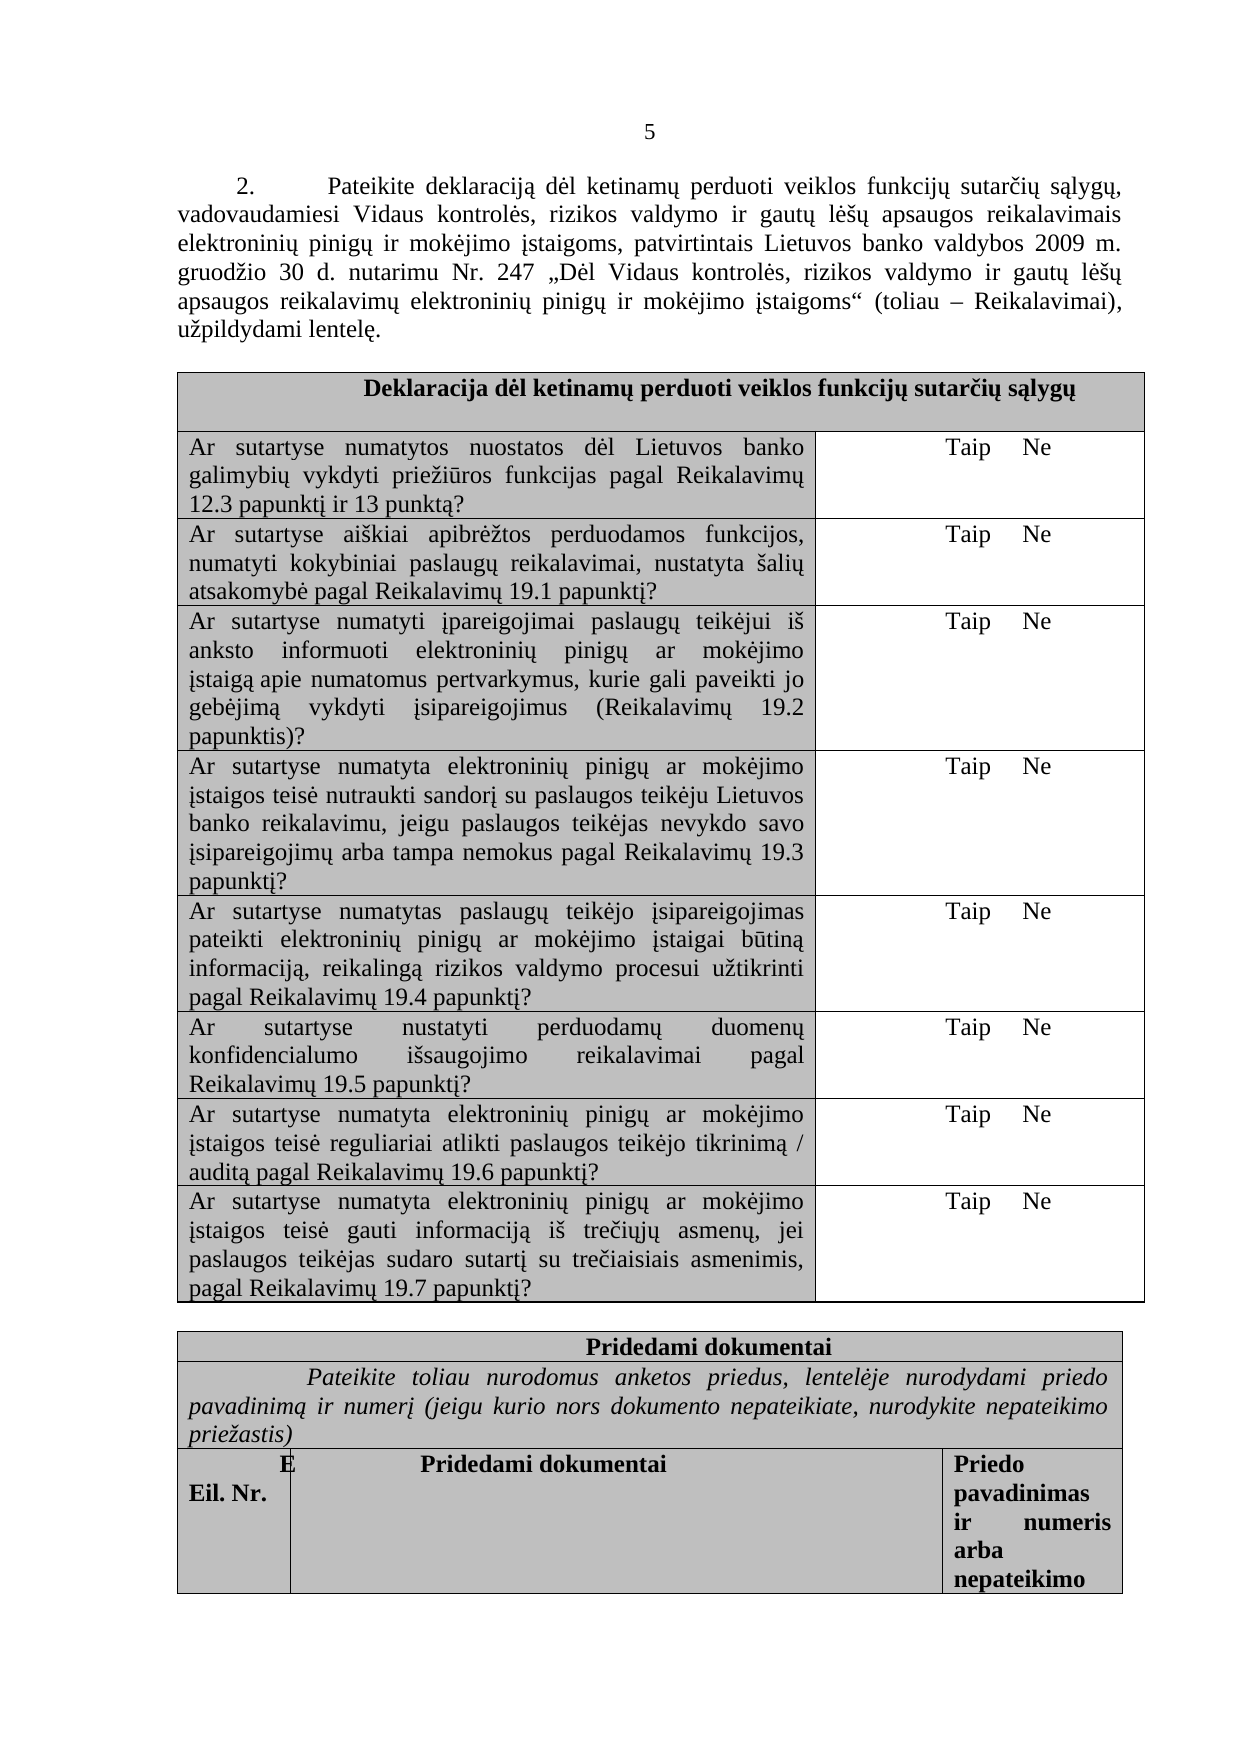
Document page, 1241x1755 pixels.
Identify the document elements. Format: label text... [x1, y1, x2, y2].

table_cell Taip Ne [816, 606, 1144, 750]
table_cell Taip Ne [816, 519, 1144, 605]
table_cell Ar sutartyse aiškiai apibrėžtos perduodamos funkcijos, numatyti kokybiniai paslaugų reikalavimai, nustatyta šalių atsakomybė pagal Reikalavimų 19.1 papunktį? [178, 519, 815, 605]
table_cell Taip Ne [816, 751, 1144, 895]
table_cell Taip Ne [816, 1012, 1144, 1098]
text 2. Pateikite deklaraciją dėl ketinamų perduoti veiklos funkcijų sutarčių sąlygų, vadovaudamiesi Vidaus kontrolės, rizikos valdymo ir gautų lėšų apsaugos reikalavimais elektroninių pinigų ir mokėjimo įstaigoms, patvirtintais Lietuvos banko valdybos 2009 m. gruodžio 30 d. nutarimu Nr. 247 „Dėl Vidaus kontrolės, rizikos valdymo ir gautų lėšų apsaugos reikalavimų elektroninių pinigų ir mokėjimo įstaigoms“ (toliau – Reikalavimai), užpildydami lentelę. [177, 171, 1122, 343]
table_cell Ar sutartyse numatyta elektroninių pinigų ar mokėjimo įstaigos teisė gauti informaciją iš trečiųjų asmenų, jei paslaugos teikėjas sudaro sutartį su trečiaisiais asmenimis, pagal Reikalavimų 19.7 papunktį? [178, 1186, 815, 1301]
table_cell Taip Ne [816, 432, 1144, 518]
table_cell Ar sutartyse numatyti įpareigojimai paslaugų teikėjui iš anksto informuoti elektroninių pinigų ar mokėjimo įstaigą apie numatomus pertvarkymus, kurie gali paveikti jo gebėjimą vykdyti įsipareigojimus (Reikalavimų 19.2 papunktis)? [178, 606, 815, 750]
table_cell Priedo pavadinimas ir numeris arba nepateikimo [943, 1449, 1122, 1593]
table_cell EEil. Nr. [178, 1449, 290, 1593]
table_cell Ar sutartyse numatytas paslaugų teikėjo įsipareigojimas pateikti elektroninių pinigų ar mokėjimo įstaigai būtiną informaciją, reikalingą rizikos valdymo procesui užtikrinti pagal Reikalavimų 19.4 papunktį? [178, 896, 815, 1011]
table_header Deklaracija dėl ketinamų perduoti veiklos funkcijų sutarčių sąlygų [178, 373, 1144, 431]
table_cell Taip Ne [816, 1099, 1144, 1185]
table_cell Ar sutartyse numatyta elektroninių pinigų ar mokėjimo įstaigos teisė reguliariai atlikti paslaugos teikėjo tikrinimą / auditą pagal Reikalavimų 19.6 papunktį? [178, 1099, 815, 1185]
table_cell Pridedami dokumentai [291, 1449, 942, 1593]
table_header Pridedami dokumentai [178, 1332, 1122, 1361]
table_cell Pateikite toliau nurodomus anketos priedus, lentelėje nurodydami priedo pavadinimą ir numerį (jeigu kurio nors dokumento nepateikiate, nurodykite nepateikimo priežastis) [178, 1362, 1122, 1448]
table_cell Ar sutartyse numatyta elektroninių pinigų ar mokėjimo įstaigos teisė nutraukti sandorį su paslaugos teikėju Lietuvos banko reikalavimu, jeigu paslaugos teikėjas nevykdo savo įsipareigojimų arba tampa nemokus pagal Reikalavimų 19.3 papunktį? [178, 751, 815, 895]
table_cell Taip Ne [816, 1186, 1144, 1301]
table_cell Ar sutartyse nustatyti perduodamų duomenų konfidencialumo išsaugojimo reikalavimai pagal Reikalavimų 19.5 papunktį? [178, 1012, 815, 1098]
table_cell Ar sutartyse numatytos nuostatos dėl Lietuvos banko galimybių vykdyti priežiūros funkcijas pagal Reikalavimų 12.3 papunktį ir 13 punktą? [178, 432, 815, 518]
table_cell Taip Ne [816, 896, 1144, 1011]
